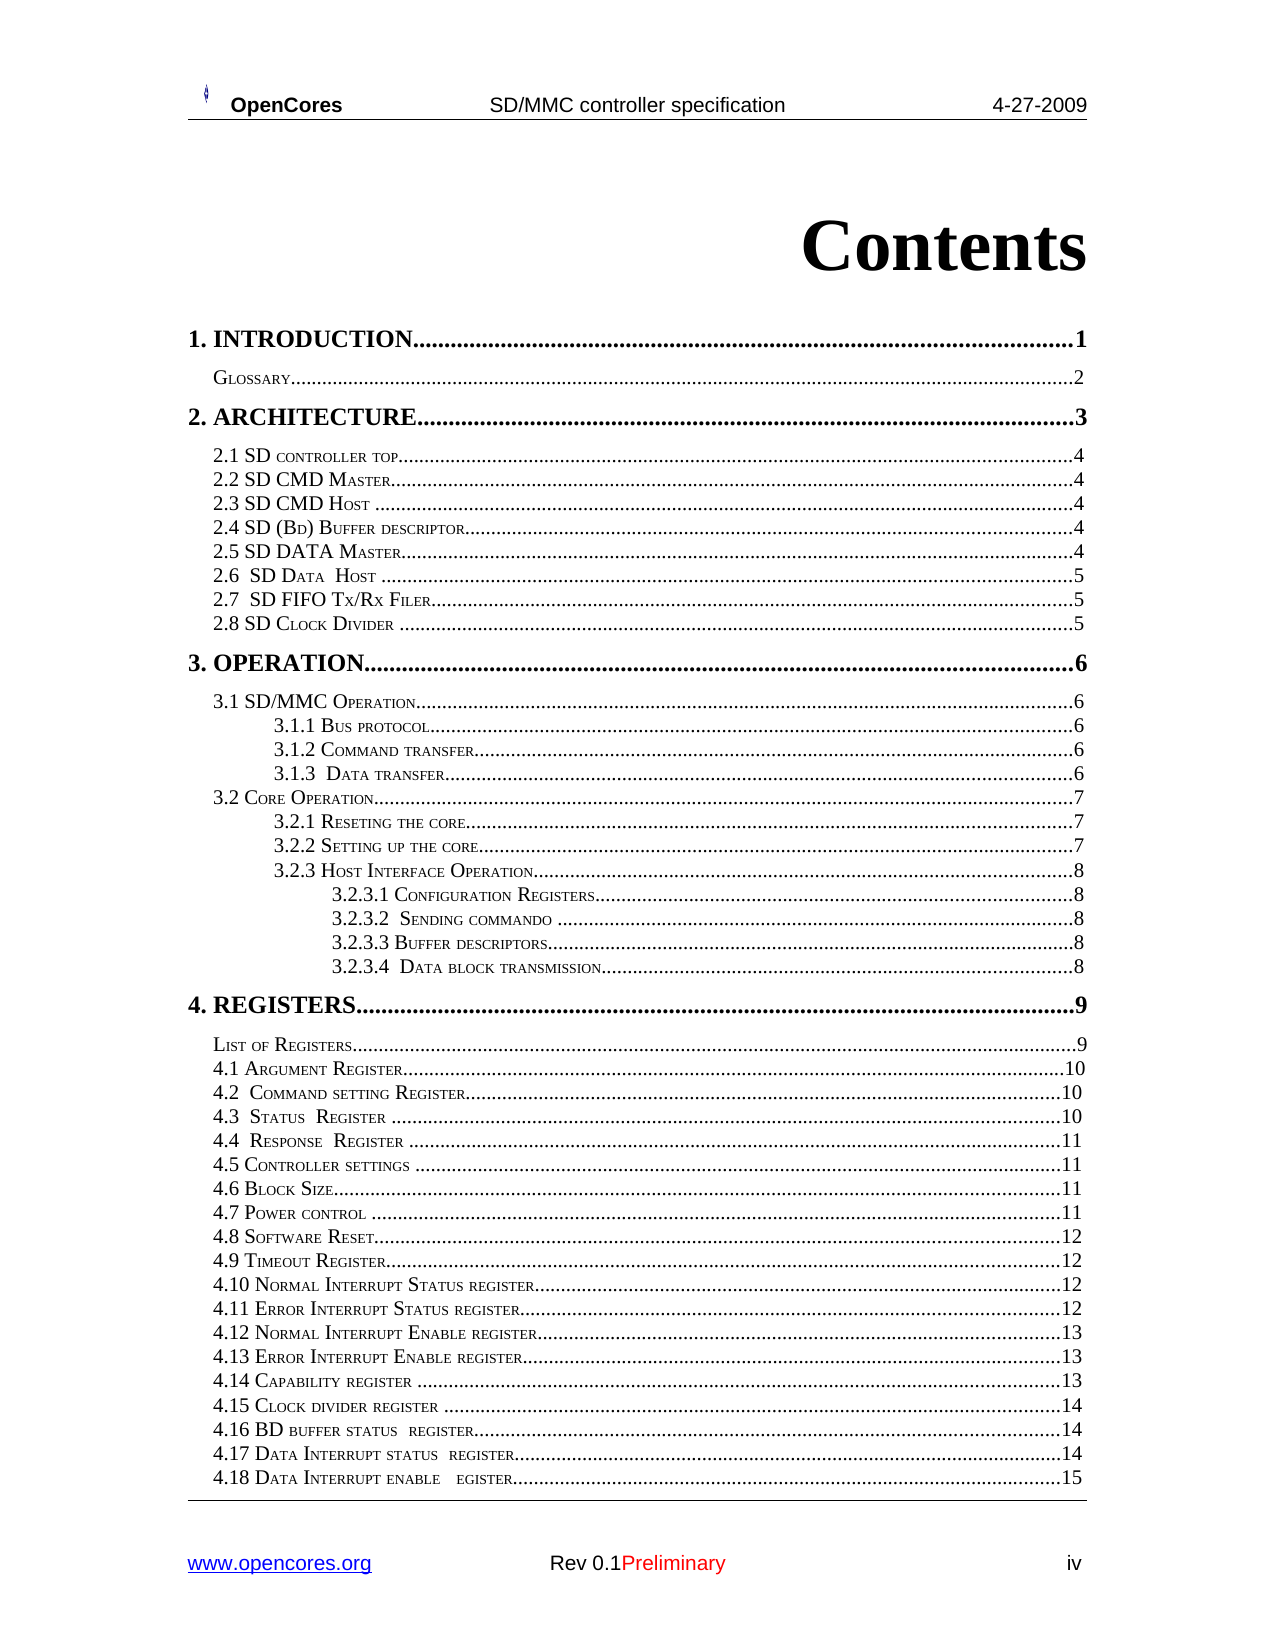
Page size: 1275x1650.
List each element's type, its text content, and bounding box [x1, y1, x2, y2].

text 3.1 SD/MMC Operation 6 [213, 689, 1087, 713]
text 4.8 Software Reset 12 [213, 1224, 1087, 1248]
text 2.2 SD CMD Master 4 [213, 467, 1087, 491]
text 4.13 Error Interrupt Enable register 13 [213, 1344, 1087, 1368]
text 4. Registers 9 [188, 990, 1087, 1019]
text 4.9 Timeout Register 12 [213, 1248, 1087, 1272]
text 4.18 Data Interrupt enable egister 15 [213, 1465, 1087, 1489]
text 4.15 Clock divider register 14 [213, 1392, 1087, 1417]
text 4.7 Power control 11 [213, 1200, 1087, 1224]
text List of Registers 9 [213, 1032, 1087, 1056]
text 3.2.1 Reseting the core 7 [213, 809, 1087, 833]
text 3.1.1 Bus protocol 6 [213, 713, 1087, 737]
text 4.3 Status Register 10 [213, 1104, 1087, 1128]
text 2.8 SD Clock Divider 5 [213, 611, 1087, 635]
text 2.1 SD controller top 4 [213, 443, 1087, 467]
text 3.2.3 Host Interface Operation 8 [213, 857, 1087, 882]
text 4.12 Normal Interrupt Enable register 13 [213, 1320, 1087, 1344]
text 4.17 Data Interrupt status register 14 [213, 1441, 1087, 1465]
text 4.16 BD buffer status register 14 [213, 1417, 1087, 1441]
text 4.11 Error Interrupt Status register 12 [213, 1296, 1087, 1320]
text 3.2.2 Setting up the core 7 [213, 833, 1087, 857]
text 2.4 SD (Bd) Buffer descriptor 4 [213, 515, 1087, 539]
text 3.2.3.2 Sending commando 8 [213, 906, 1087, 930]
text 2.3 SD CMD Host 4 [213, 491, 1087, 515]
text 3.1.3 Data transfer 6 [213, 761, 1087, 785]
text 1. Introduction 1 [188, 324, 1087, 352]
text 2.7 SD FIFO Tx/Rx Filer 5 [213, 587, 1087, 611]
text 4.4 Response Register 11 [213, 1128, 1087, 1152]
text 4.2 Command setting Register 10 [213, 1080, 1087, 1104]
text 3. Operation 6 [188, 648, 1087, 677]
text 4.14 Capability register 13 [213, 1368, 1087, 1392]
text Contents [188, 200, 1087, 286]
text 2.6 SD Data Host 5 [213, 563, 1087, 587]
text 2. Architecture 3 [188, 402, 1087, 430]
text Glossary 2 [213, 365, 1087, 389]
text 3.1.2 Command transfer 6 [213, 737, 1087, 761]
text 3.2.3.1 Configuration Registers 8 [213, 882, 1087, 906]
text 3.2.3.4 Data block transmission 8 [213, 954, 1087, 978]
text 4.5 Controller settings 11 [213, 1152, 1087, 1176]
text 4.1 Argument Register 10 [213, 1056, 1087, 1080]
text 3.2 Core Operation 7 [213, 785, 1087, 809]
text 4.10 Normal Interrupt Status register 12 [213, 1272, 1087, 1296]
text 4.6 Block Size 11 [213, 1176, 1087, 1200]
text 3.2.3.3 Buffer descriptors 8 [213, 930, 1087, 954]
text 2.5 SD DATA Master 4 [213, 539, 1087, 563]
